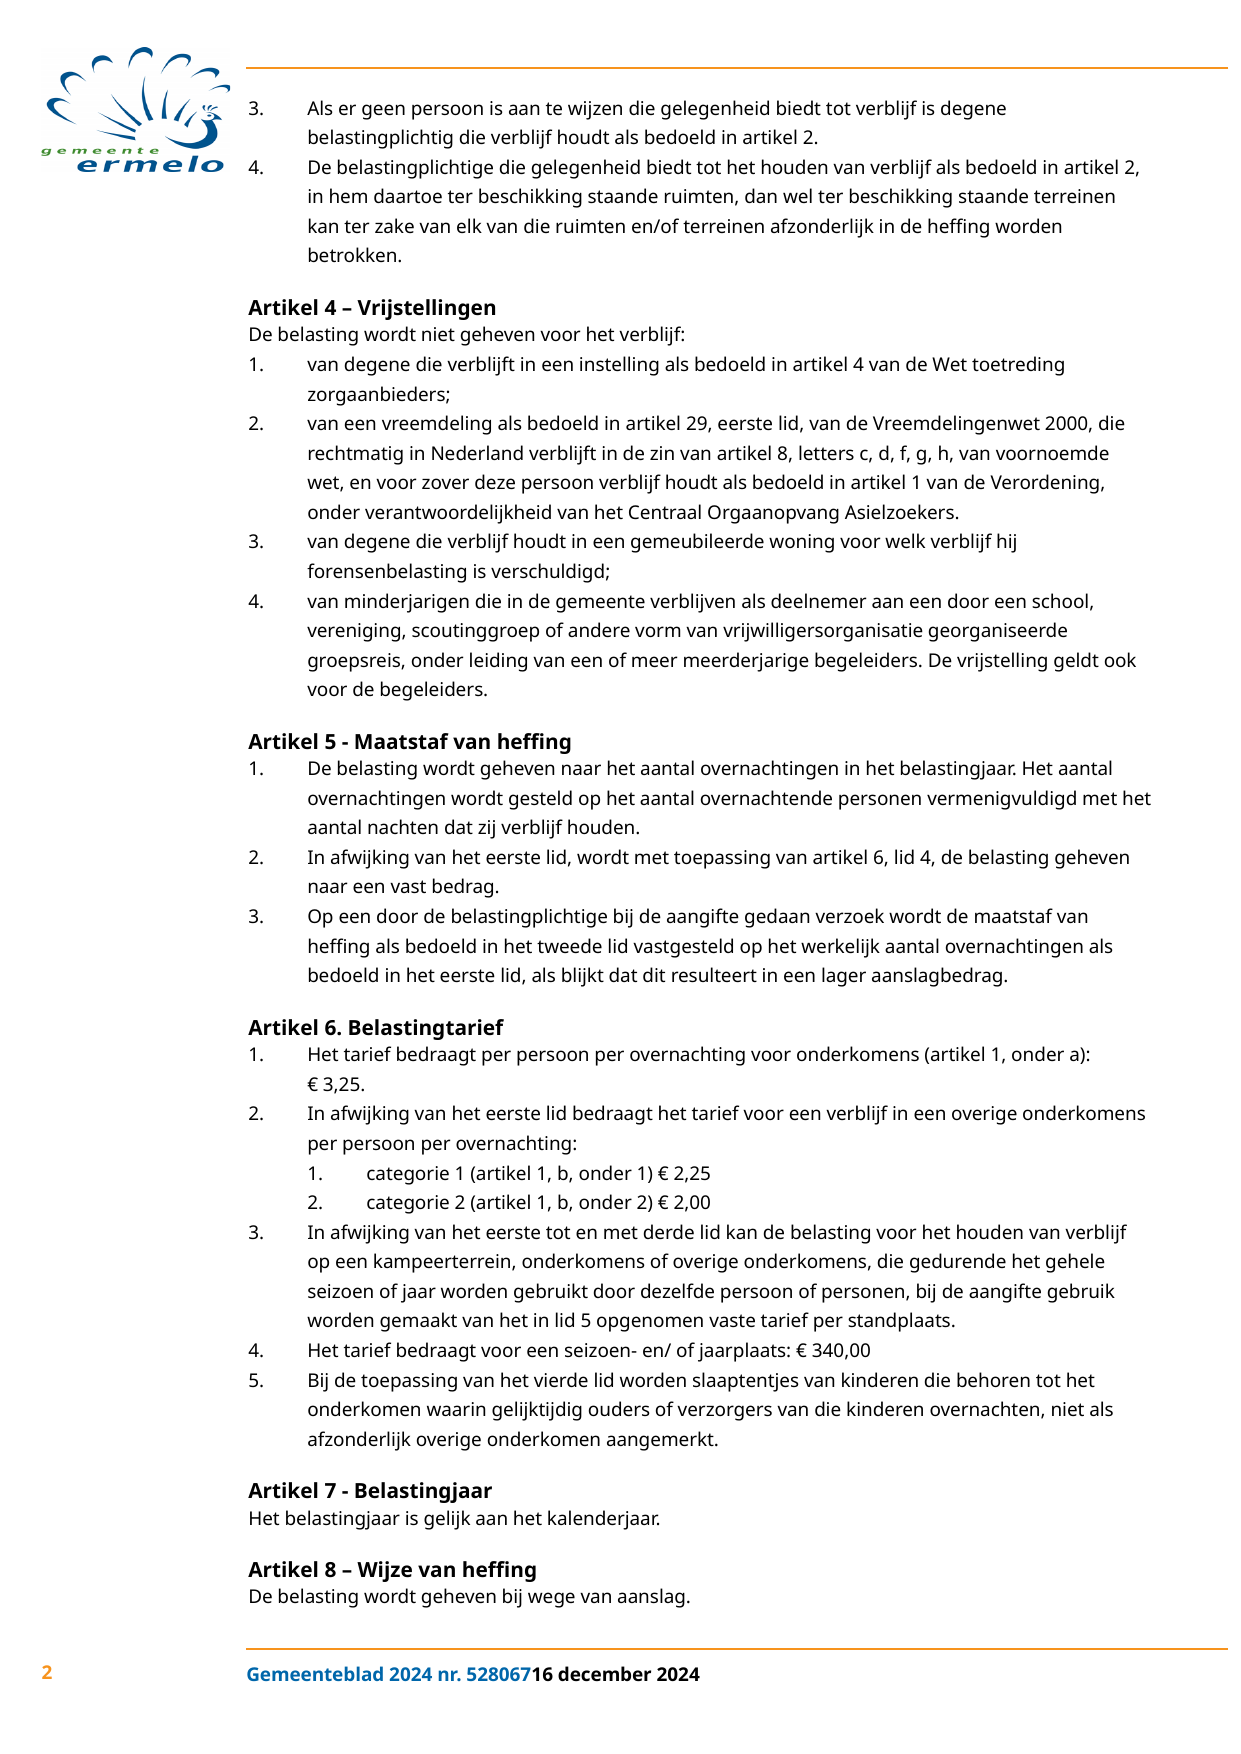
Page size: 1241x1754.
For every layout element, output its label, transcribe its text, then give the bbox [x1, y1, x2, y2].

list categorie 1 (artikel 1, b, onder 1) € 2,25 [307, 1160, 1152, 1185]
text Artikel 4 – Vrijstellingen [248, 293, 1152, 322]
text Artikel 6. Belastingtarief [248, 1013, 1152, 1041]
list In afwijking van het eerste tot en met derde lid kan de belasting voor het houden van verblijf op een kampeerterrein, onderkomens of overige onderkomens, die gedurende het gehele seizoen of jaar worden gebruikt door dezelfde persoon of personen, bij de aangifte gebruik worden gemaakt van het in lid 5 opgenomen vaste tarief per standplaats. [248, 1219, 1152, 1333]
list Het tarief bedraagt voor een seizoen- en/ of jaarplaats: € 340,00 [248, 1337, 1152, 1363]
list Bij de toepassing van het vierde lid worden slaaptentjes van kinderen die behoren tot het onderkomen waarin gelijktijdig ouders of verzorgers van die kinderen overnachten, niet als afzonderlijk overige onderkomen aangemerkt. [248, 1367, 1152, 1452]
list In afwijking van het eerste lid, wordt met toepassing van artikel 6, lid 4, de belasting geheven naar een vast bedrag. [248, 844, 1152, 899]
list van minderjarigen die in de gemeente verblijven als deelnemer aan een door een school, vereniging, scoutinggroep of andere vorm van vrijwilligersorganisatie georganiseerde groepsreis, onder leiding van een of meer meerderjarige begeleiders. De vrijstelling geldt ook voor de begeleiders. [248, 588, 1152, 702]
text Artikel 5 - Maatstaf van heffing [248, 727, 1152, 755]
list Op een door de belastingplichtige bij de aangifte gedaan verzoek wordt de maatstaf van heffing als bedoeld in het tweede lid vastgesteld op het werkelijk aantal overnachtingen als bedoeld in het eerste lid, als blijkt dat dit resulteert in een lager aanslagbedrag. [248, 903, 1152, 988]
list In afwijking van het eerste lid bedraagt het tarief voor een verblijf in een overige onderkomens per persoon per overnachting: [248, 1101, 1152, 1156]
list € 3,25. [248, 1071, 1152, 1097]
list De belastingplichtige die gelegenheid biedt tot het houden van verblijf als bedoeld in artikel 2, in hem daartoe ter beschikking staande ruimten, dan wel ter beschikking staande terreinen kan ter zake van elk van die ruimten en/of terreinen afzonderlijk in de heffing worden betrokken. [248, 154, 1152, 268]
list categorie 2 (artikel 1, b, onder 2) € 2,00 [307, 1189, 1152, 1215]
text De belasting wordt geheven bij wege van aanslag. [248, 1584, 1152, 1609]
list van een vreemdeling als bedoeld in artikel 29, eerste lid, van de Vreemdelingenwet 2000, die rechtmatig in Nederland verblijft in de zin van artikel 8, letters c, d, f, g, h, van voornoemde wet, en voor zover deze persoon verblijf houdt als bedoeld in artikel 1 van de Verordening, onder verantwoordelijkheid van het Centraal Orgaanopvang Asielzoekers. [248, 410, 1152, 525]
text Artikel 8 – Wijze van heffing [248, 1555, 1152, 1584]
text De belasting wordt niet geheven voor het verblijf: [248, 322, 1152, 347]
list Als er geen persoon is aan te wijzen die gelegenheid biedt tot verblijf is degene belastingplichtig die verblijf houdt als bedoeld in artikel 2. [248, 95, 1152, 150]
list van degene die verblijft in een instelling als bedoeld in artikel 4 van de Wet toetreding zorgaanbieders; [248, 351, 1152, 406]
text Artikel 7 - Belastingjaar [248, 1476, 1152, 1505]
picture [41, 47, 231, 172]
text Het belastingjaar is gelijk aan het kalenderjaar. [248, 1505, 1152, 1531]
list Het tarief bedraagt per persoon per overnachting voor onderkomens (artikel 1, onder a): [248, 1041, 1152, 1067]
list van degene die verblijf houdt in een gemeubileerde woning voor welk verblijf hij forensenbelasting is verschuldigd; [248, 529, 1152, 584]
list De belasting wordt geheven naar het aantal overnachtingen in het belastingjaar. Het aantal overnachtingen wordt gesteld op het aantal overnachtende personen vermenigvuldigd met het aantal nachten dat zij verblijf houden. [248, 755, 1152, 840]
